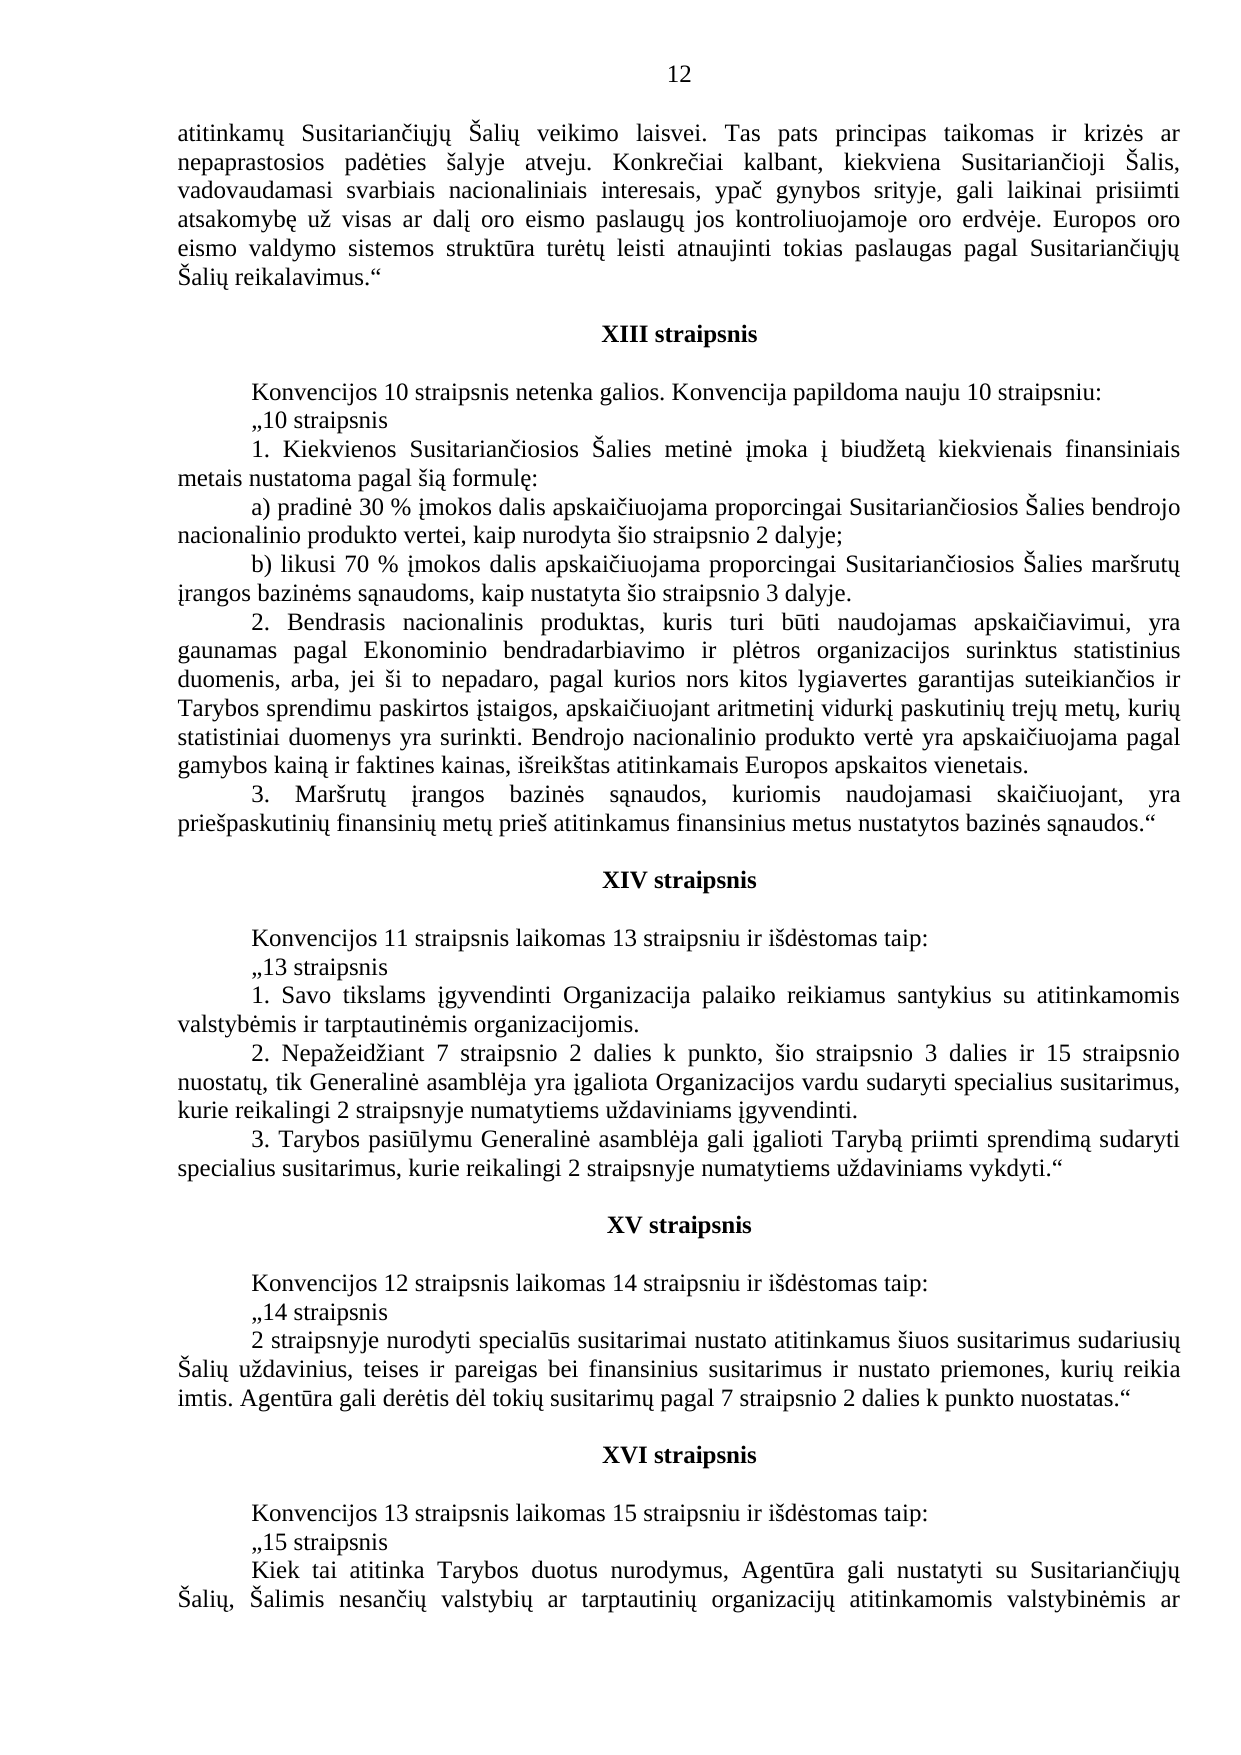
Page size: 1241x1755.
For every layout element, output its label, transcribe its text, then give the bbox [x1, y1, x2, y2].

text b) likusi 70 % įmokos dalis apskaičiuojama proporcingai Susitariančiosios Šalies maršrutų įrangos bazinėms sąnaudoms, kaip nustatyta šio straipsnio 3 dalyje. [177, 549, 1181, 607]
text Kiek tai atitinka Tarybos duotus nurodymus, Agentūra gali nustatyti su Susitariančiųjų Šalių, Šalimis nesančių valstybių ar tarptautinių organizacijų atitinkamomis valstybinėmis ar [177, 1556, 1181, 1613]
text „10 straipsnis [177, 406, 1181, 434]
text „14 straipsnis [177, 1297, 1181, 1326]
text 3. Maršrutų įrangos bazinės sąnaudos, kuriomis naudojamasi skaičiuojant, yra priešpaskutinių finansinių metų prieš atitinkamus finansinius metus nustatytos bazinės sąnaudos.“ [177, 779, 1181, 837]
text 1. Savo tikslams įgyvendinti Organizacija palaiko reikiamus santykius su atitinkamomis valstybėmis ir tarptautinėmis organizacijomis. [177, 981, 1181, 1038]
text 3. Tarybos pasiūlymu Generalinė asamblėja gali įgalioti Tarybą priimti sprendimą sudaryti specialius susitarimus, kurie reikalingi 2 straipsnyje numatytiems uždaviniams vykdyti.“ [177, 1124, 1181, 1182]
text 1. Kiekvienos Susitariančiosios Šalies metinė įmoka į biudžetą kiekvienais finansiniais metais nustatoma pagal šią formulę: [177, 434, 1181, 492]
text „13 straipsnis [177, 952, 1181, 981]
text Konvencijos 10 straipsnis netenka galios. Konvencija papildoma nauju 10 straipsniu: [177, 377, 1181, 406]
text XIII straipsnis [177, 319, 1181, 348]
text Konvencijos 11 straipsnis laikomas 13 straipsniu ir išdėstomas taip: [177, 923, 1181, 952]
text „15 straipsnis [177, 1527, 1181, 1556]
text XV straipsnis [177, 1211, 1181, 1239]
text Konvencijos 13 straipsnis laikomas 15 straipsniu ir išdėstomas taip: [177, 1498, 1181, 1527]
text atitinkamų Susitariančiųjų Šalių veikimo laisvei. Tas pats principas taikomas ir krizės ar nepaprastosios padėties šalyje atveju. Konkrečiai kalbant, kiekviena Susitariančioji Šalis, vadovaudamasi svarbiais nacionaliniais interesais, ypač gynybos srityje, gali laikinai prisiimti atsakomybę už visas ar dalį oro eismo paslaugų jos kontroliuojamoje oro erdvėje. Europos oro eismo valdymo sistemos struktūra turėtų leisti atnaujinti tokias paslaugas pagal Susitariančiųjų Šalių reikalavimus.“ [177, 118, 1181, 291]
text XVI straipsnis [177, 1441, 1181, 1469]
text XIV straipsnis [177, 866, 1181, 894]
text 2 straipsnyje nurodyti specialūs susitarimai nustato atitinkamus šiuos susitarimus sudariusių Šalių uždavinius, teises ir pareigas bei finansinius susitarimus ir nustato priemones, kurių reikia imtis. Agentūra gali derėtis dėl tokių susitarimų pagal 7 straipsnio 2 dalies k punkto nuostatas.“ [177, 1326, 1181, 1412]
text 2. Nepažeidžiant 7 straipsnio 2 dalies k punkto, šio straipsnio 3 dalies ir 15 straipsnio nuostatų, tik Generalinė asamblėja yra įgaliota Organizacijos vardu sudaryti specialius susitarimus, kurie reikalingi 2 straipsnyje numatytiems uždaviniams įgyvendinti. [177, 1038, 1181, 1124]
text Konvencijos 12 straipsnis laikomas 14 straipsniu ir išdėstomas taip: [177, 1268, 1181, 1297]
text 2. Bendrasis nacionalinis produktas, kuris turi būti naudojamas apskaičiavimui, yra gaunamas pagal Ekonominio bendradarbiavimo ir plėtros organizacijos surinktus statistinius duomenis, arba, jei ši to nepadaro, pagal kurios nors kitos lygiavertes garantijas suteikiančios ir Tarybos sprendimu paskirtos įstaigos, apskaičiuojant aritmetinį vidurkį paskutinių trejų metų, kurių statistiniai duomenys yra surinkti. Bendrojo nacionalinio produkto vertė yra apskaičiuojama pagal gamybos kainą ir faktines kainas, išreikštas atitinkamais Europos apskaitos vienetais. [177, 607, 1181, 779]
text a) pradinė 30 % įmokos dalis apskaičiuojama proporcingai Susitariančiosios Šalies bendrojo nacionalinio produkto vertei, kaip nurodyta šio straipsnio 2 dalyje; [177, 492, 1181, 549]
